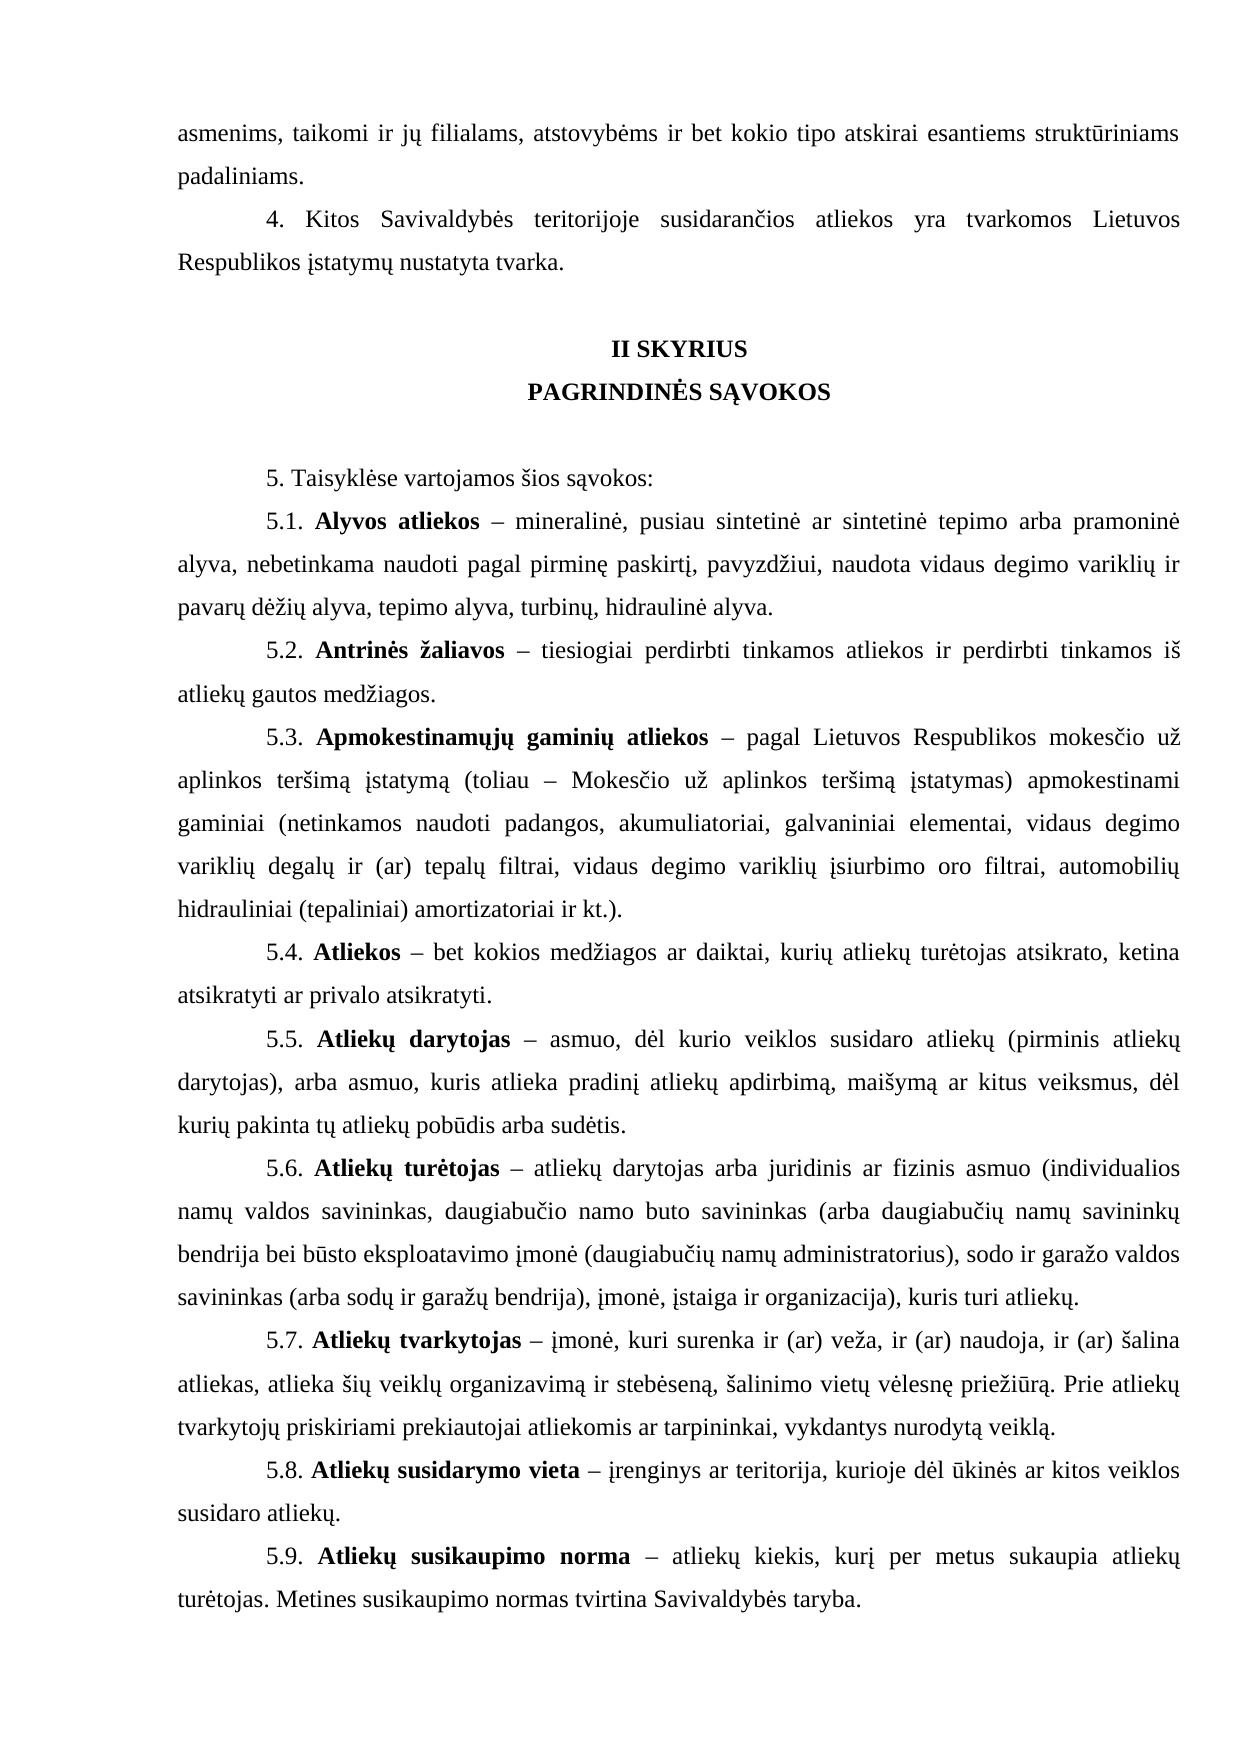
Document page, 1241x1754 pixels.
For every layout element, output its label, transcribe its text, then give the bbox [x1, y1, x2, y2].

text 5.7. Atliekų tvarkytojas – įmonė, kuri surenka ir (ar) veža, ir (ar) naudoja, ir (ar) šalina atliekas, atlieka šių veiklų organizavimą ir stebėseną, šalinimo vietų vėlesnę priežiūrą. Prie atliekų tvarkytojų priskiriami prekiautojai atliekomis ar tarpininkai, vykdantys nurodytą veiklą. [177, 1326, 1181, 1441]
text 5.5. Atliekų darytojas – asmuo, dėl kurio veiklos susidaro atliekų (pirminis atliekų darytojas), arba asmuo, kuris atlieka pradinį atliekų apdirbimą, maišymą ar kitus veiksmus, dėl kurių pakinta tų atliekų pobūdis arba sudėtis. [177, 1024, 1181, 1139]
text 5.8. Atliekų susidarymo vieta – įrenginys ar teritorija, kurioje dėl ūkinės ar kitos veiklos susidaro atliekų. [177, 1455, 1181, 1527]
text asmenims, taikomi ir jų filialams, atstovybėms ir bet kokio tipo atskirai esantiems struktūriniams padaliniams. [177, 118, 1181, 190]
text 5.1. Alyvos atliekos – mineralinė, pusiau sintetinė ar sintetinė tepimo arba pramoninė alyva, nebetinkama naudoti pagal pirminę paskirtį, pavyzdžiui, naudota vidaus degimo variklių ir pavarų dėžių alyva, tepimo alyva, turbinų, hidraulinė alyva. [177, 506, 1181, 621]
text 5.6. Atliekų turėtojas – atliekų darytojas arba juridinis ar fizinis asmuo (individualios namų valdos savininkas, daugiabučio namo buto savininkas (arba daugiabučių namų savininkų bendrija bei būsto eksploatavimo įmonė (daugiabučių namų administratorius), sodo ir garažo valdos savininkas (arba sodų ir garažų bendrija), įmonė, įstaiga ir organizacija), kuris turi atliekų. [177, 1153, 1181, 1311]
text 5.3. Apmokestinamųjų gaminių atliekos – pagal Lietuvos Respublikos mokesčio už aplinkos teršimą įstatymą (toliau – Mokesčio už aplinkos teršimą įstatymas) apmokestinami gaminiai (netinkamos naudoti padangos, akumuliatoriai, galvaniniai elementai, vidaus degimo variklių degalų ir (ar) tepalų filtrai, vidaus degimo variklių įsiurbimo oro filtrai, automobilių hidrauliniai (tepaliniai) amortizatoriai ir kt.). [177, 722, 1181, 923]
text 5.9. Atliekų susikaupimo norma – atliekų kiekis, kurį per metus sukaupia atliekų turėtojas. Metines susikaupimo normas tvirtina Savivaldybės taryba. [177, 1541, 1181, 1613]
text 5. Taisyklėse vartojamos šios sąvokos: [177, 463, 1181, 492]
text 5.4. Atliekos – bet kokios medžiagos ar daiktai, kurių atliekų turėtojas atsikrato, ketina atsikratyti ar privalo atsikratyti. [177, 937, 1181, 1009]
text PAGRINDINĖS SĄVOKOS [177, 377, 1181, 406]
text II SKYRIUS [177, 334, 1181, 362]
text 5.2. Antrinės žaliavos – tiesiogiai perdirbti tinkamos atliekos ir perdirbti tinkamos iš atliekų gautos medžiagos. [177, 636, 1181, 707]
text 4. Kitos Savivaldybės teritorijoje susidarančios atliekos yra tvarkomos Lietuvos Respublikos įstatymų nustatyta tvarka. [177, 204, 1181, 276]
